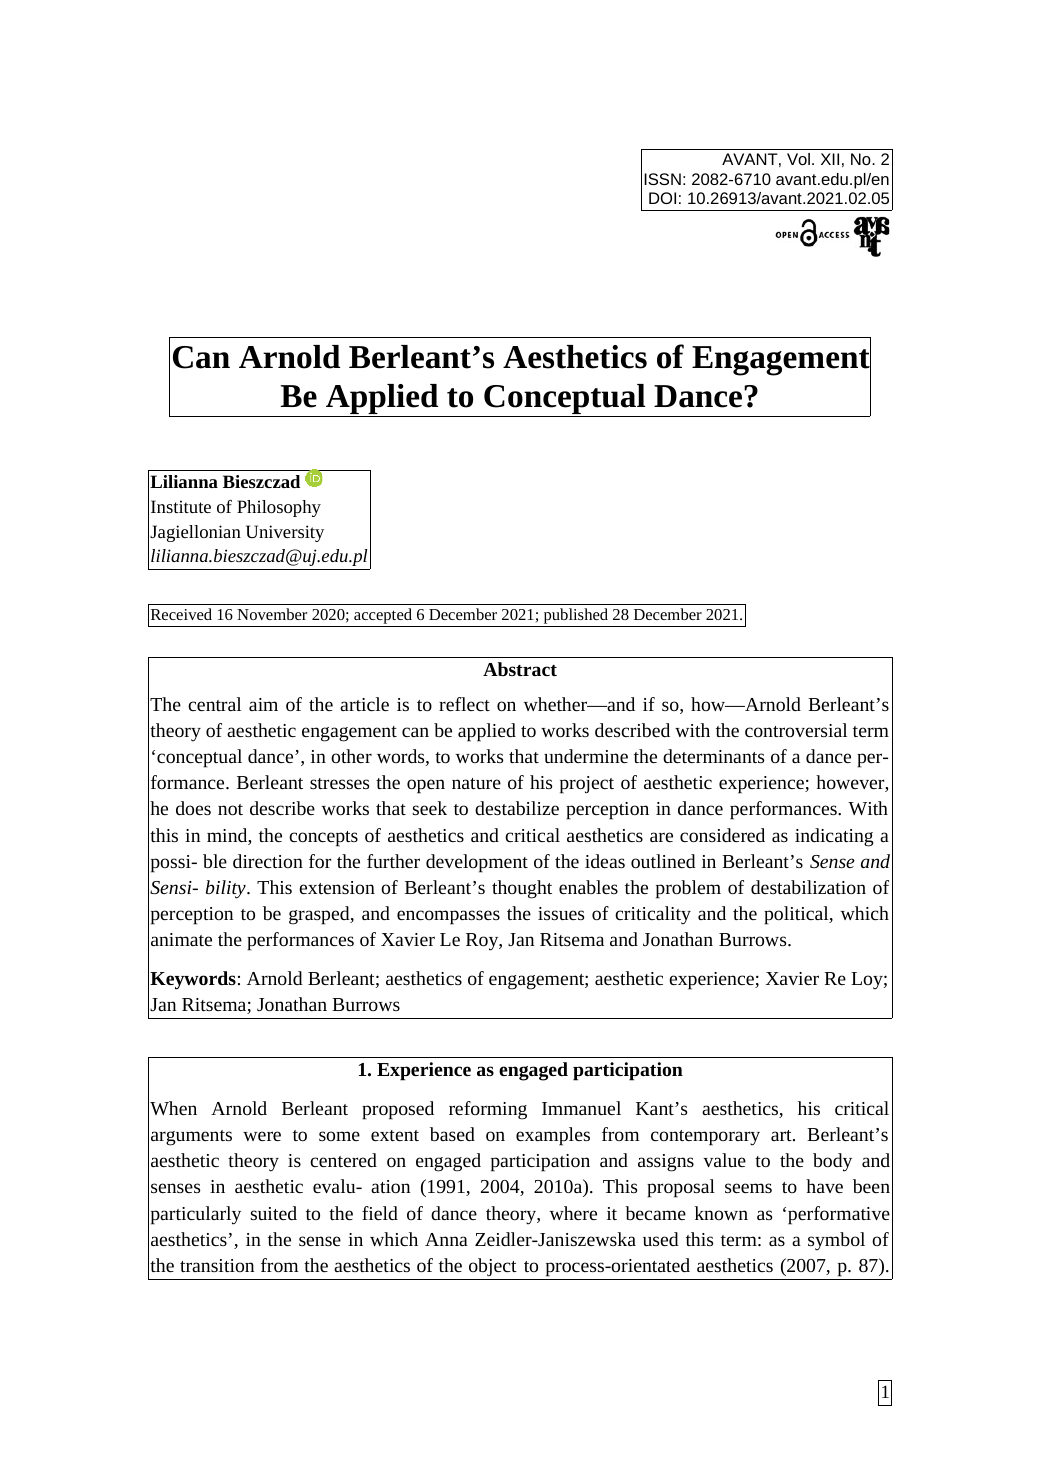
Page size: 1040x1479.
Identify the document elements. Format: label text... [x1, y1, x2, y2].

text When Arnold Berleant proposed reforming Immanuel Kant’s aesthetics, his critical arguments were to some extent based on examples from contemporary art. Berleant’s aesthetic theory is centered on engaged participation and assigns value to the body and senses in aesthetic evalu- ation (1991, 2004, 2010a). This proposal seems to have been particularly suited to the field of dance theory, where it became known as ‘performative aesthetics’, in the sense in which Anna Zeidler-Janiszewska used this term: as a symbol of the transition from the aesthetics of the object to process-orientated aesthetics (2007, p. 87). Berleant criticizes the universalist aspi- [150, 1097, 890, 1278]
text 1 [880, 1381, 891, 1403]
text ISSN: 2082-6710 avant.edu.pl/en DOI: 10.26913/avant.2021.02.05 [643, 169, 892, 208]
text Abstract [481, 658, 559, 681]
text Keywords: Arnold Berleant; aesthetics of engagement; aesthetic experience; Xavier Re Loy; Jan Ritsema; Jonathan Burrows [150, 967, 889, 1016]
text lilianna.bieszczad@uj.edu.pl [150, 545, 370, 567]
text Received 16 November 2020; accepted 6 December 2021; published 28 December 2021. [150, 605, 745, 624]
text The central aim of the article is to reflect on whether—and if so, how—Arnold Berleant’s theory of aesthetic engagement can be applied to works described with the controversial term ‘conceptual dance’, in other words, to works that undermine the determinants of a dance per- formance. Berleant stresses the open nature of his project of aesthetic experience; however, he does not describe works that seek to destabilize perception in dance performances. With this in mind, the concepts of aesthetics and critical aesthetics are considered as indicating a possi- ble direction for the further development of the ideas outlined in Berleant’s Sense and Sensi- bility. This extension of Berleant’s thought enables the problem of destabilization of perception to be grasped, and encompasses the issues of criticality and the political, which animate the performances of Xavier Le Roy, Jan Ritsema and Jonathan Burrows. [150, 693, 890, 951]
text 1. Experience as engaged participation [357, 1058, 892, 1081]
text AVANT, Vol. XII, No. 2 [722, 150, 892, 169]
text Lilianna Bieszczad Institute of Philosophy Jagiellonian University [150, 471, 327, 542]
text Can Arnold Berleant’s Aesthetics of Engagement Be Applied to Conceptual Dance? [171, 338, 870, 414]
picture [775, 216, 890, 257]
picture [305, 469, 323, 487]
